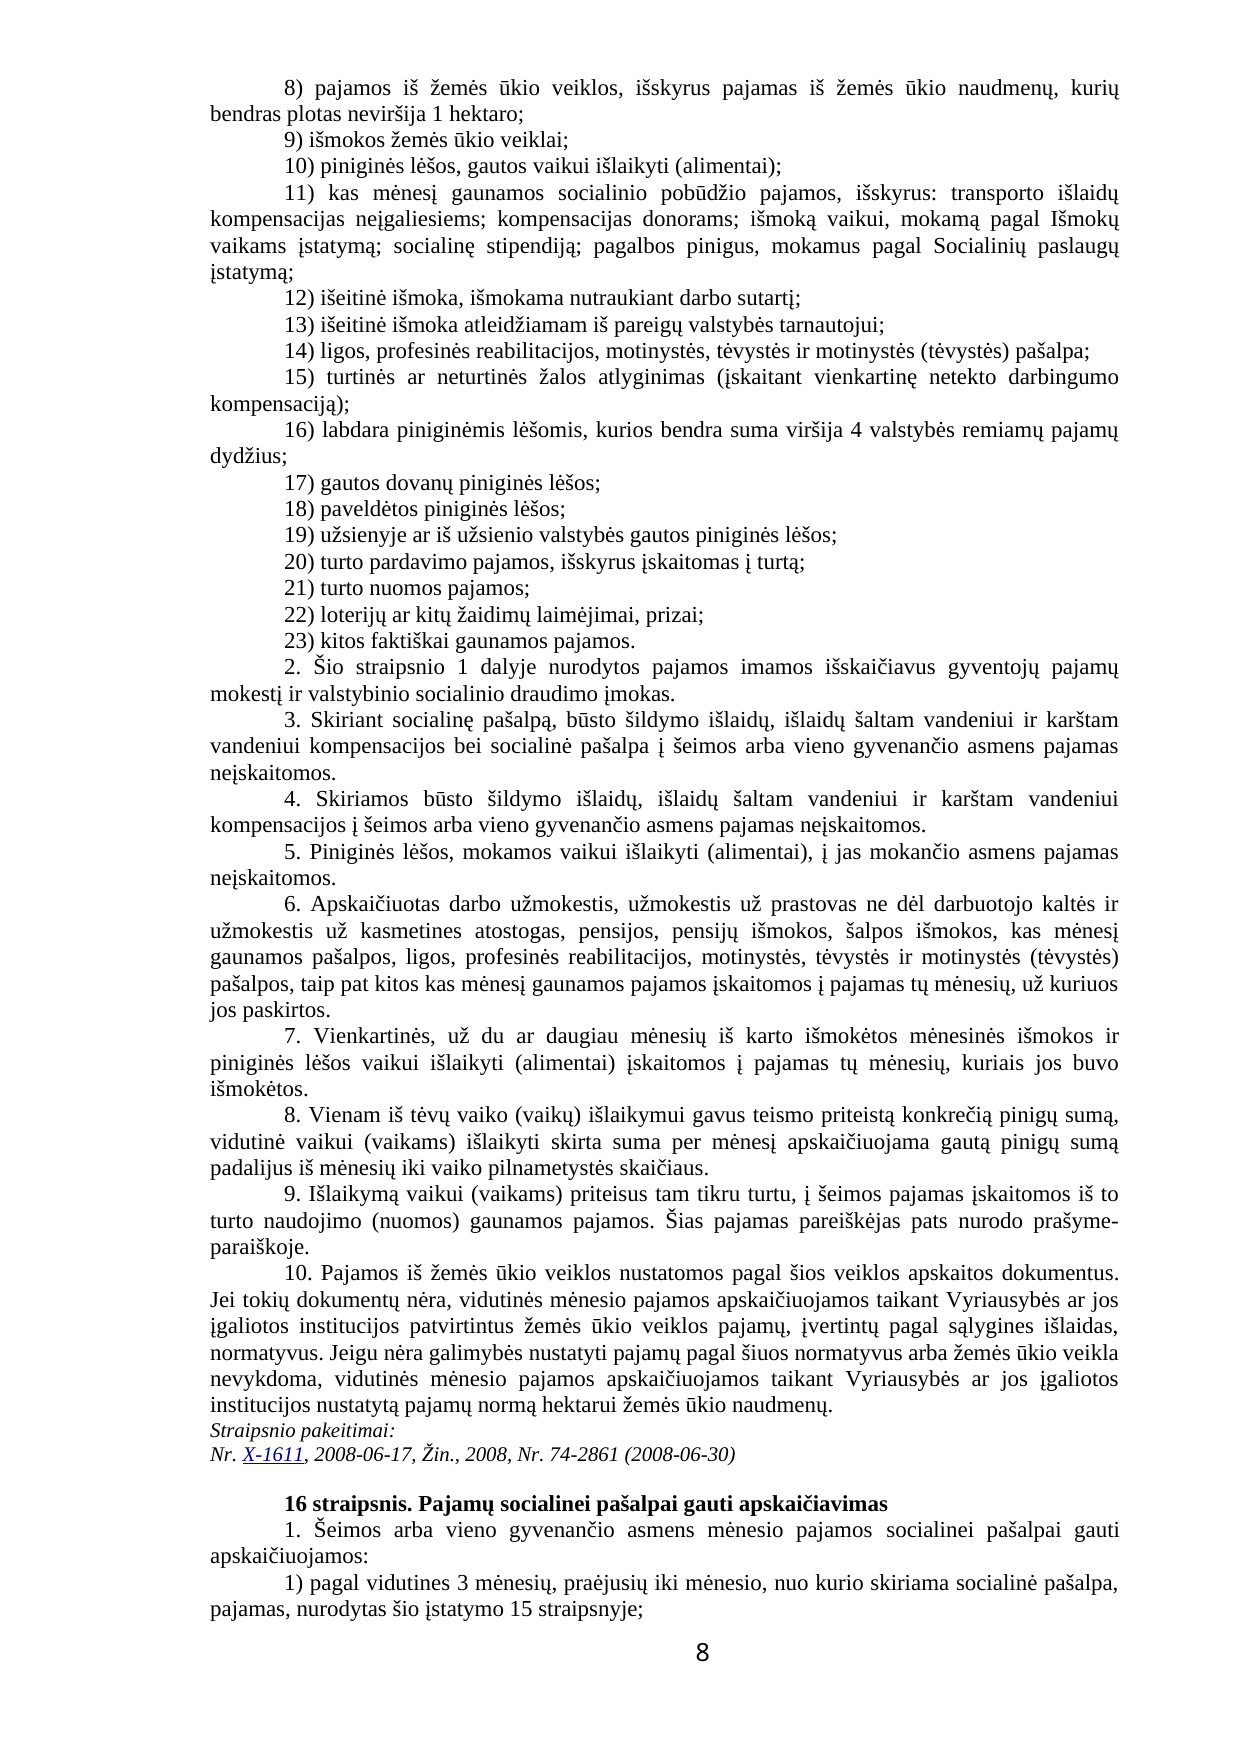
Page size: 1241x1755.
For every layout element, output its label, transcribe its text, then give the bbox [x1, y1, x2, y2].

text 16) labdara piniginėmis lėšomis, kurios bendra suma viršija 4 valstybės remiamų pajamų dydžius; [210, 416, 1120, 469]
text 16 straipsnis. Pajamų socialinei pašalpai gauti apskaičiavimas [210, 1490, 1120, 1516]
text 10) piniginės lėšos, gautos vaikui išlaikyti (alimentai); [210, 153, 1120, 179]
text 1) pagal vidutines 3 mėnesių, praėjusių iki mėnesio, nuo kurio skiriama socialinė pašalpa, pajamas, nurodytas šio įstatymo 15 straipsnyje; [210, 1569, 1120, 1622]
text 11) kas mėnesį gaunamos socialinio pobūdžio pajamos, išskyrus: transporto išlaidų kompensacijas neįgaliesiems; kompensacijas donorams; išmoką vaikui, mokamą pagal Išmokų vaikams įstatymą; socialinę stipendiją; pagalbos pinigus, mokamus pagal Socialinių paslaugų įstatymą; [210, 179, 1120, 284]
text 17) gautos dovanų piniginės lėšos; [210, 469, 1120, 495]
text 15) turtinės ar neturtinės žalos atlyginimas (įskaitant vienkartinę netekto darbingumo kompensaciją); [210, 363, 1120, 416]
text 21) turto nuomos pajamos; [210, 574, 1120, 601]
text 10. Pajamos iš žemės ūkio veiklos nustatomos pagal šios veiklos apskaitos dokumentus. Jei tokių dokumentų nėra, vidutinės mėnesio pajamos apskaičiuojamos taikant Vyriausybės ar jos įgaliotos institucijos patvirtintus žemės ūkio veiklos pajamų, įvertintų pagal sąlygines išlaidas, normatyvus. Jeigu nėra galimybės nustatyti pajamų pagal šiuos normatyvus arba žemės ūkio veikla nevykdoma, vidutinės mėnesio pajamos apskaičiuojamos taikant Vyriausybės ar jos įgaliotos institucijos nustatytą pajamų normą hektarui žemės ūkio naudmenų. [210, 1259, 1120, 1418]
text 1. Šeimos arba vieno gyvenančio asmens mėnesio pajamos socialinei pašalpai gauti apskaičiuojamos: [210, 1516, 1120, 1569]
text 9) išmokos žemės ūkio veiklai; [210, 126, 1120, 153]
text 12) išeitinė išmoka, išmokama nutraukiant darbo sutartį; [210, 284, 1120, 311]
text 3. Skiriant socialinę pašalpą, būsto šildymo išlaidų, išlaidų šaltam vandeniui ir karštam vandeniui kompensacijos bei socialinė pašalpa į šeimos arba vieno gyvenančio asmens pajamas neįskaitomos. [210, 706, 1120, 785]
text 23) kitos faktiškai gaunamos pajamos. [210, 627, 1120, 653]
text 18) paveldėtos piniginės lėšos; [210, 495, 1120, 522]
text 5. Piniginės lėšos, mokamos vaikui išlaikyti (alimentai), į jas mokančio asmens pajamas neįskaitomos. [210, 838, 1120, 891]
text 2. Šio straipsnio 1 dalyje nurodytos pajamos imamos išskaičiavus gyventojų pajamų mokestį ir valstybinio socialinio draudimo įmokas. [210, 653, 1120, 706]
text 9. Išlaikymą vaikui (vaikams) priteisus tam tikru turtu, į šeimos pajamas įskaitomos iš to turto naudojimo (nuomos) gaunamos pajamos. Šias pajamas pareiškėjas pats nurodo prašyme-paraiškoje. [210, 1180, 1120, 1259]
text 22) loterijų ar kitų žaidimų laimėjimai, prizai; [210, 601, 1120, 627]
text 7. Vienkartinės, už du ar daugiau mėnesių iš karto išmokėtos mėnesinės išmokos ir piniginės lėšos vaikui išlaikyti (alimentai) įskaitomos į pajamas tų mėnesių, kuriais jos buvo išmokėtos. [210, 1022, 1120, 1101]
text 6. Apskaičiuotas darbo užmokestis, užmokestis už prastovas ne dėl darbuotojo kaltės ir užmokestis už kasmetines atostogas, pensijos, pensijų išmokos, šalpos išmokos, kas mėnesį gaunamos pašalpos, ligos, profesinės reabilitacijos, motinystės, tėvystės ir motinystės (tėvystės) pašalpos, taip pat kitos kas mėnesį gaunamos pajamos įskaitomos į pajamas tų mėnesių, už kuriuos jos paskirtos. [210, 891, 1120, 1022]
text 8. Vienam iš tėvų vaiko (vaikų) išlaikymui gavus teismo priteistą konkrečią pinigų sumą, vidutinė vaikui (vaikams) išlaikyti skirta suma per mėnesį apskaičiuojama gautą pinigų sumą padalijus iš mėnesių iki vaiko pilnametystės skaičiaus. [210, 1101, 1120, 1180]
text Nr. X-1611, 2008-06-17, Žin., 2008, Nr. 74-2861 (2008-06-30) [210, 1442, 1120, 1466]
text 19) užsienyje ar iš užsienio valstybės gautos piniginės lėšos; [210, 522, 1120, 548]
text 14) ligos, profesinės reabilitacijos, motinystės, tėvystės ir motinystės (tėvystės) pašalpa; [210, 337, 1120, 363]
text Straipsnio pakeitimai: [210, 1418, 1120, 1442]
text 4. Skiriamos būsto šildymo išlaidų, išlaidų šaltam vandeniui ir karštam vandeniui kompensacijos į šeimos arba vieno gyvenančio asmens pajamas neįskaitomos. [210, 785, 1120, 838]
text 8) pajamos iš žemės ūkio veiklos, išskyrus pajamas iš žemės ūkio naudmenų, kurių bendras plotas neviršija 1 hektaro; [210, 73, 1120, 126]
text 20) turto pardavimo pajamos, išskyrus įskaitomas į turtą; [210, 548, 1120, 574]
text 13) išeitinė išmoka atleidžiamam iš pareigų valstybės tarnautojui; [210, 311, 1120, 337]
